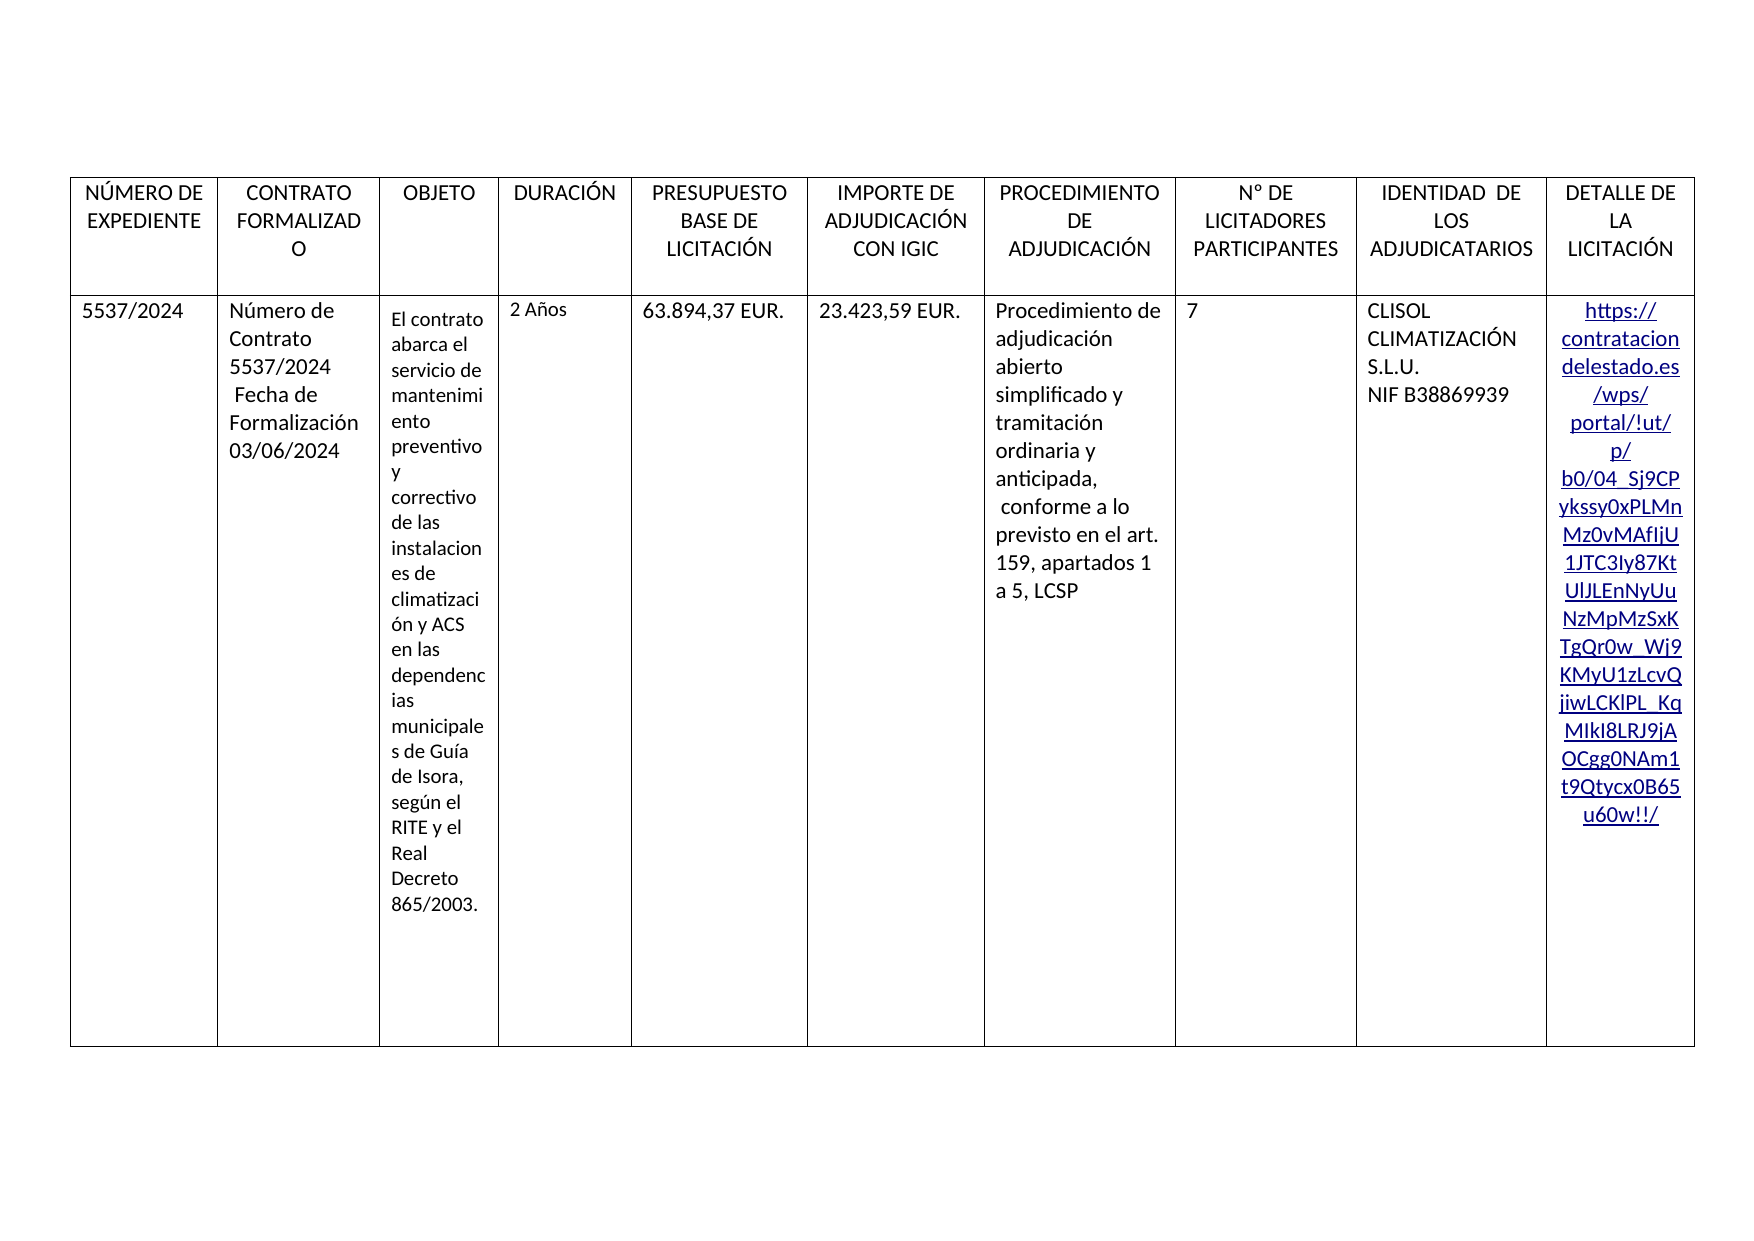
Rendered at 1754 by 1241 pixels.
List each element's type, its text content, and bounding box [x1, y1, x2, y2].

table_cell https://contrataciondelestado.es/wps/portal/!ut/p/b0/04_Sj9CPykssy0xPLMnMz0vMAfIjU1JTC3Iy87KtUlJLEnNyUuNzMpMzSxKTgQr0w_Wj9KMyU1zLcvQjiwLCKlPL_KqMIkI8LRJ9jAOCgg0NAm1t9Qtycx0B65u60w!!/ [1547, 296, 1694, 1046]
table_cell IDENTIDAD DE LOS ADJUDICATARIOS [1357, 178, 1546, 295]
table_cell 23.423,59 EUR. [808, 296, 984, 1046]
table_cell CLISOL CLIMATIZACIÓN S.L.U. NIF B38869939 [1357, 296, 1546, 1046]
table_cell Número de Contrato 5537/2024 Fecha de Formalización 03/06/2024 [218, 296, 379, 1046]
table_cell 2 Años [499, 296, 631, 1046]
table_cell 7 [1176, 296, 1356, 1046]
table_cell El contrato abarca el servicio de mantenimiento preventivo y correctivo de las instalaciones de climatización y ACS en las dependencias municipales de Guía de Isora, según el RITE y el Real Decreto 865/2003. [380, 296, 498, 1046]
table_cell 5537/2024 [71, 296, 217, 1046]
table_cell NÚMERO DE EXPEDIENTE [71, 178, 217, 295]
table_cell PRESUPUESTO BASE DE LICITACIÓN [632, 178, 807, 295]
table_cell PROCEDIMIENTO DE ADJUDICACIÓN [985, 178, 1175, 295]
table_cell Nº DE LICITADORES PARTICIPANTES [1176, 178, 1356, 295]
table_cell CONTRATO FORMALIZADO [218, 178, 379, 295]
table_cell IMPORTE DE ADJUDICACIÓN CON IGIC [808, 178, 984, 295]
table_cell DETALLE DE LA LICITACIÓN [1547, 178, 1694, 295]
table_cell DURACIÓN [499, 178, 631, 295]
table_cell 63.894,37 EUR. [632, 296, 807, 1046]
table_cell OBJETO [380, 178, 498, 295]
table_cell Procedimiento de adjudicación abierto simplificado y tramitación ordinaria y anticipada, conforme a lo previsto en el art. 159, apartados 1 a 5, LCSP [985, 296, 1175, 1046]
